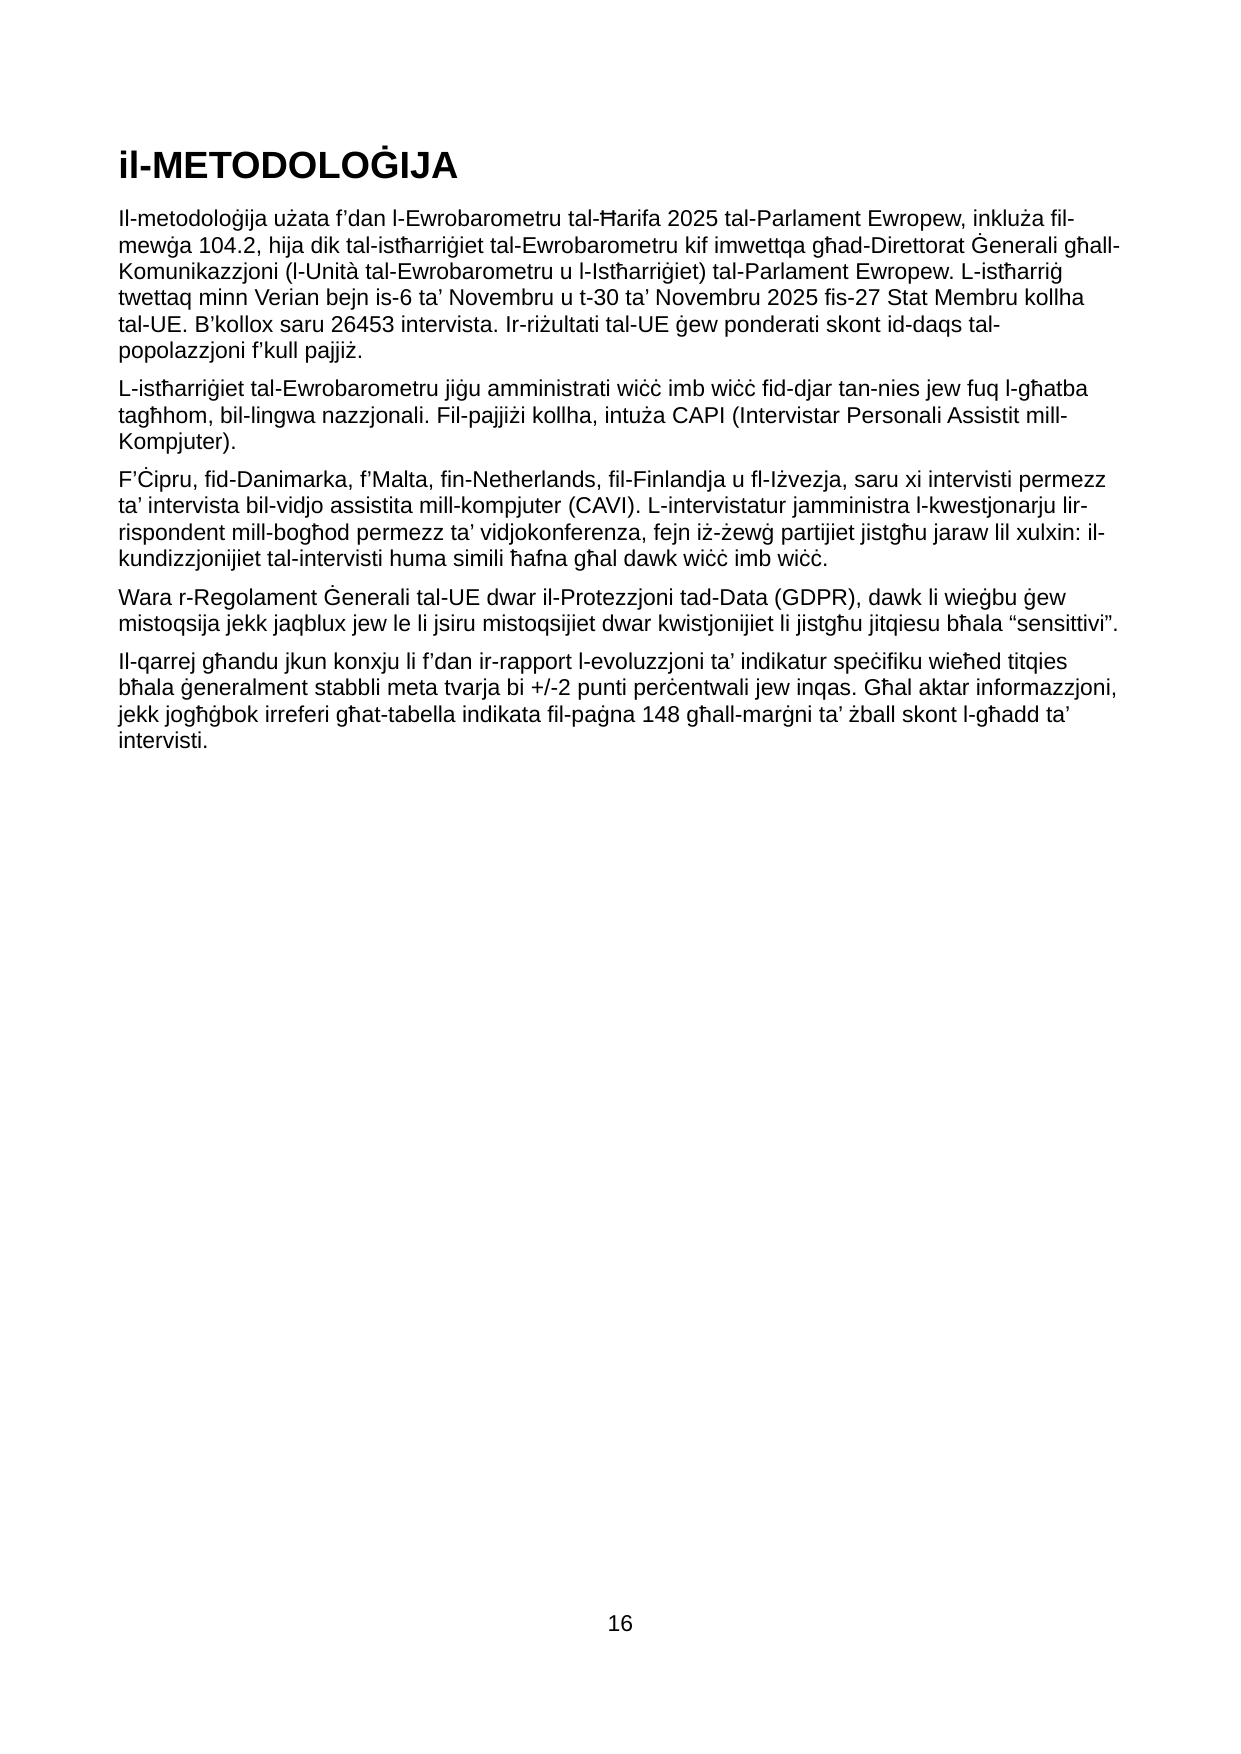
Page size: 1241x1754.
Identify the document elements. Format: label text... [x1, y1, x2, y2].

text Il-qarrej għandu jkun konxju li f’dan ir-rapport l-evoluzzjoni ta’ indikatur speċifiku wieħed titqies bħala ġeneralment stabbli meta tvarja bi +/-2 punti perċentwali jew inqas. Għal aktar informazzjoni, jekk jogħġbok irreferi għat-tabella indikata fil-paġna 148 għall-marġni ta’ żball skont l-għadd ta’ intervisti. [118, 648, 1122, 753]
text Wara r-Regolament Ġenerali tal-UE dwar il-Protezzjoni tad-Data (GDPR), dawk li wieġbu ġew mistoqsija jekk jaqblux jew le li jsiru mistoqsijiet dwar kwistjonijiet li jistgħu jitqiesu bħala “sensittivi”. [118, 583, 1122, 636]
text L-istħarriġiet tal-Ewrobarometru jiġu amministrati wiċċ imb wiċċ fid-djar tan-nies jew fuq l-għatba tagħhom, bil-lingwa nazzjonali. Fil-pajjiżi kollha, intuża CAPI (Intervistar Personali Assistit mill-Kompjuter). [118, 375, 1122, 454]
subtitle il-METODOLOĠIJA [118, 143, 1122, 187]
text F’Ċipru, fid-Danimarka, f’Malta, fin-Netherlands, fil-Finlandja u fl-Iżvezja, saru xi intervisti permezz ta’ intervista bil-vidjo assistita mill-kompjuter (CAVI). L-intervistatur jamministra l-kwestjonarju lir-rispondent mill-bogħod permezz ta’ vidjokonferenza, fejn iż-żewġ partijiet jistgħu jaraw lil xulxin: il-kundizzjonijiet tal-intervisti huma simili ħafna għal dawk wiċċ imb wiċċ. [118, 466, 1122, 572]
text Il-metodoloġija użata f’dan l-Ewrobarometru tal-Ħarifa 2025 tal-Parlament Ewropew, inkluża fil-mewġa 104.2, hija dik tal-istħarriġiet tal-Ewrobarometru kif imwettqa għad-Direttorat Ġenerali għall-Komunikazzjoni (l-Unità tal-Ewrobarometru u l-Istħarriġiet) tal-Parlament Ewropew. L-istħarriġ twettaq minn Verian bejn is-6 ta’ Novembru u t-30 ta’ Novembru 2025 fis-27 Stat Membru kollha tal-UE. B’kollox saru 26453 intervista. Ir-riżultati tal-UE ġew ponderati skont id-daqs tal-popolazzjoni f’kull pajjiż. [118, 205, 1122, 363]
